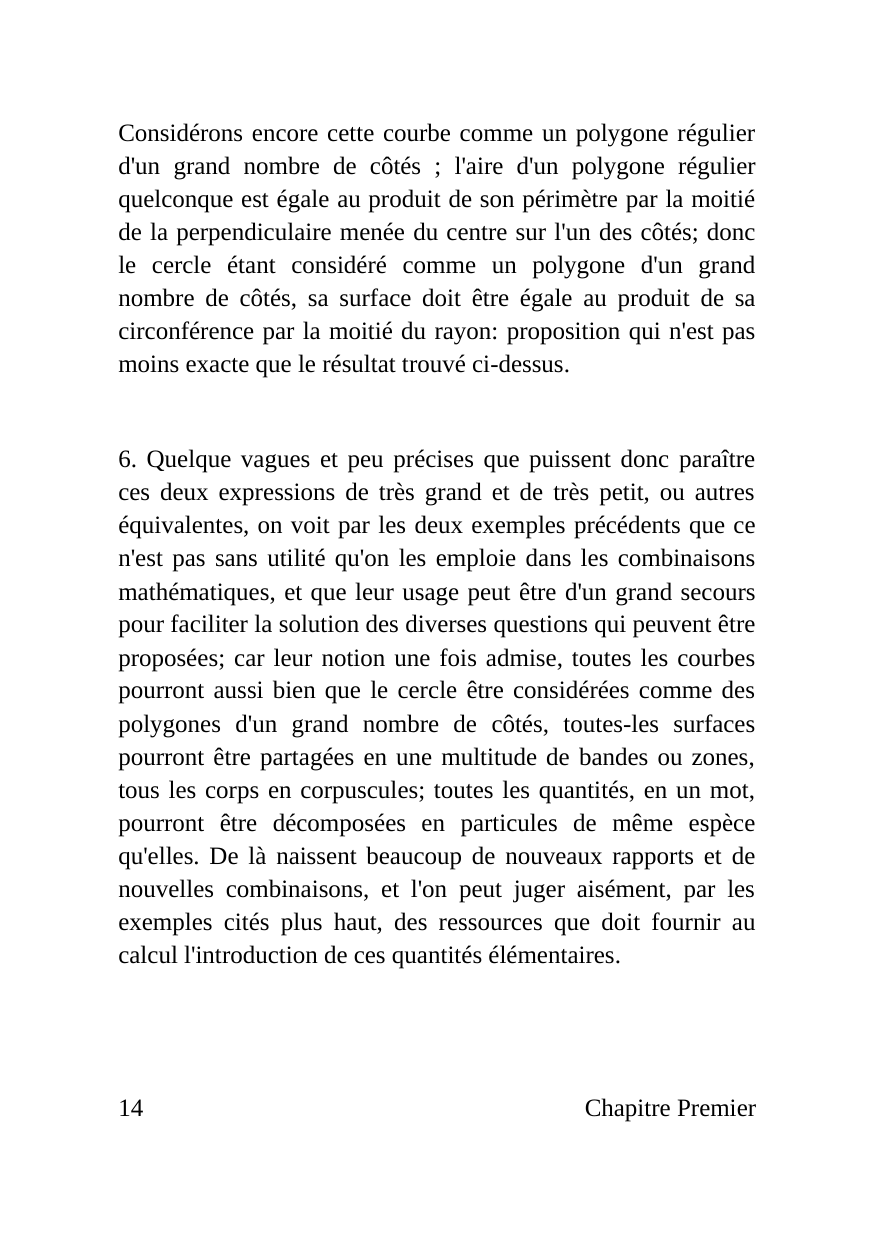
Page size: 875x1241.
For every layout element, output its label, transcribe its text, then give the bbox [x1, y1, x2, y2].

text Considérons encore cette courbe comme un polygone régulier d'un grand nombre de côtés ; l'aire d'un polygone régulier quelconque est égale au produit de son périmètre par la moitié de la perpendiculaire menée du centre sur l'un des côtés; donc le cercle étant considéré comme un polygone d'un grand nombre de côtés, sa surface doit être égale au produit de sa circonférence par la moitié du rayon: proposition qui n'est pas moins exacte que le résultat trouvé ci-dessus. [118, 118, 756, 378]
text 6. Quelque vagues et peu précises que puissent donc paraître ces deux expressions de très grand et de très petit, ou autres équivalentes, on voit par les deux exemples précédents que ce n'est pas sans utilité qu'on les emploie dans les combinaisons mathématiques, et que leur usage peut être d'un grand secours pour faciliter la solution des diverses questions qui peuvent être proposées; car leur notion une fois admise, toutes les courbes pourront aussi bien que le cercle être considérées comme des polygones d'un grand nombre de côtés, toutes-les surfaces pourront être partagées en une multitude de bandes ou zones, tous les corps en corpuscules; toutes les quantités, en un mot, pourront être décomposées en particules de même espèce qu'elles. De là naissent beaucoup de nouveaux rapports et de nouvelles combinaisons, et l'on peut juger aisément, par les exemples cités plus haut, des ressources que doit fournir au calcul l'introduction de ces quantités élémentaires. [118, 444, 756, 968]
